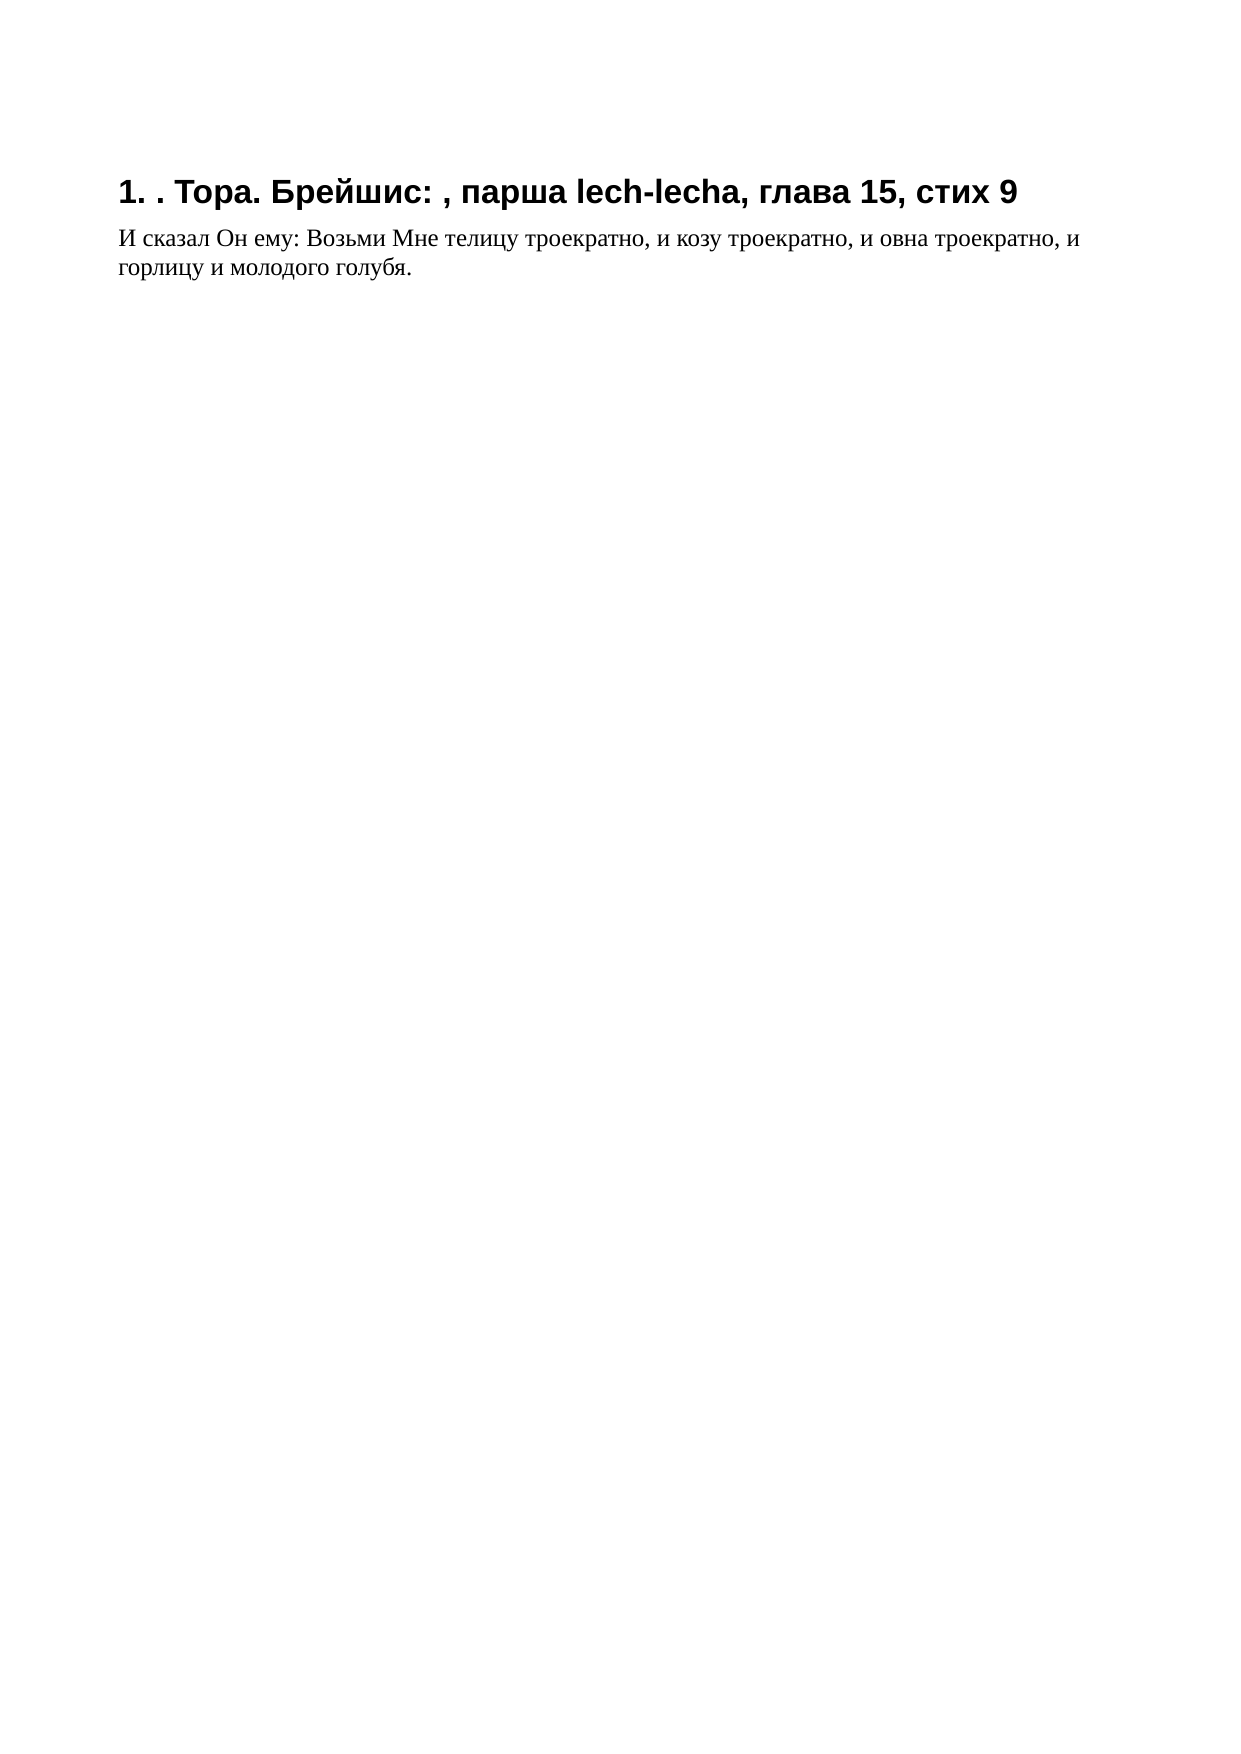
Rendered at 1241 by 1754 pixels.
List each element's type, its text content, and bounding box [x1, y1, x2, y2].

text И сказал Он ему: Возьми Мне телицу троекратно, и козу троекратно, и овна троекратно, и горлицу и молодого голубя. [118, 176, 1122, 233]
subtitle . Тора. Брейшис: , парша lech-lecha, глава 15, стих 9 [118, 147, 1122, 176]
